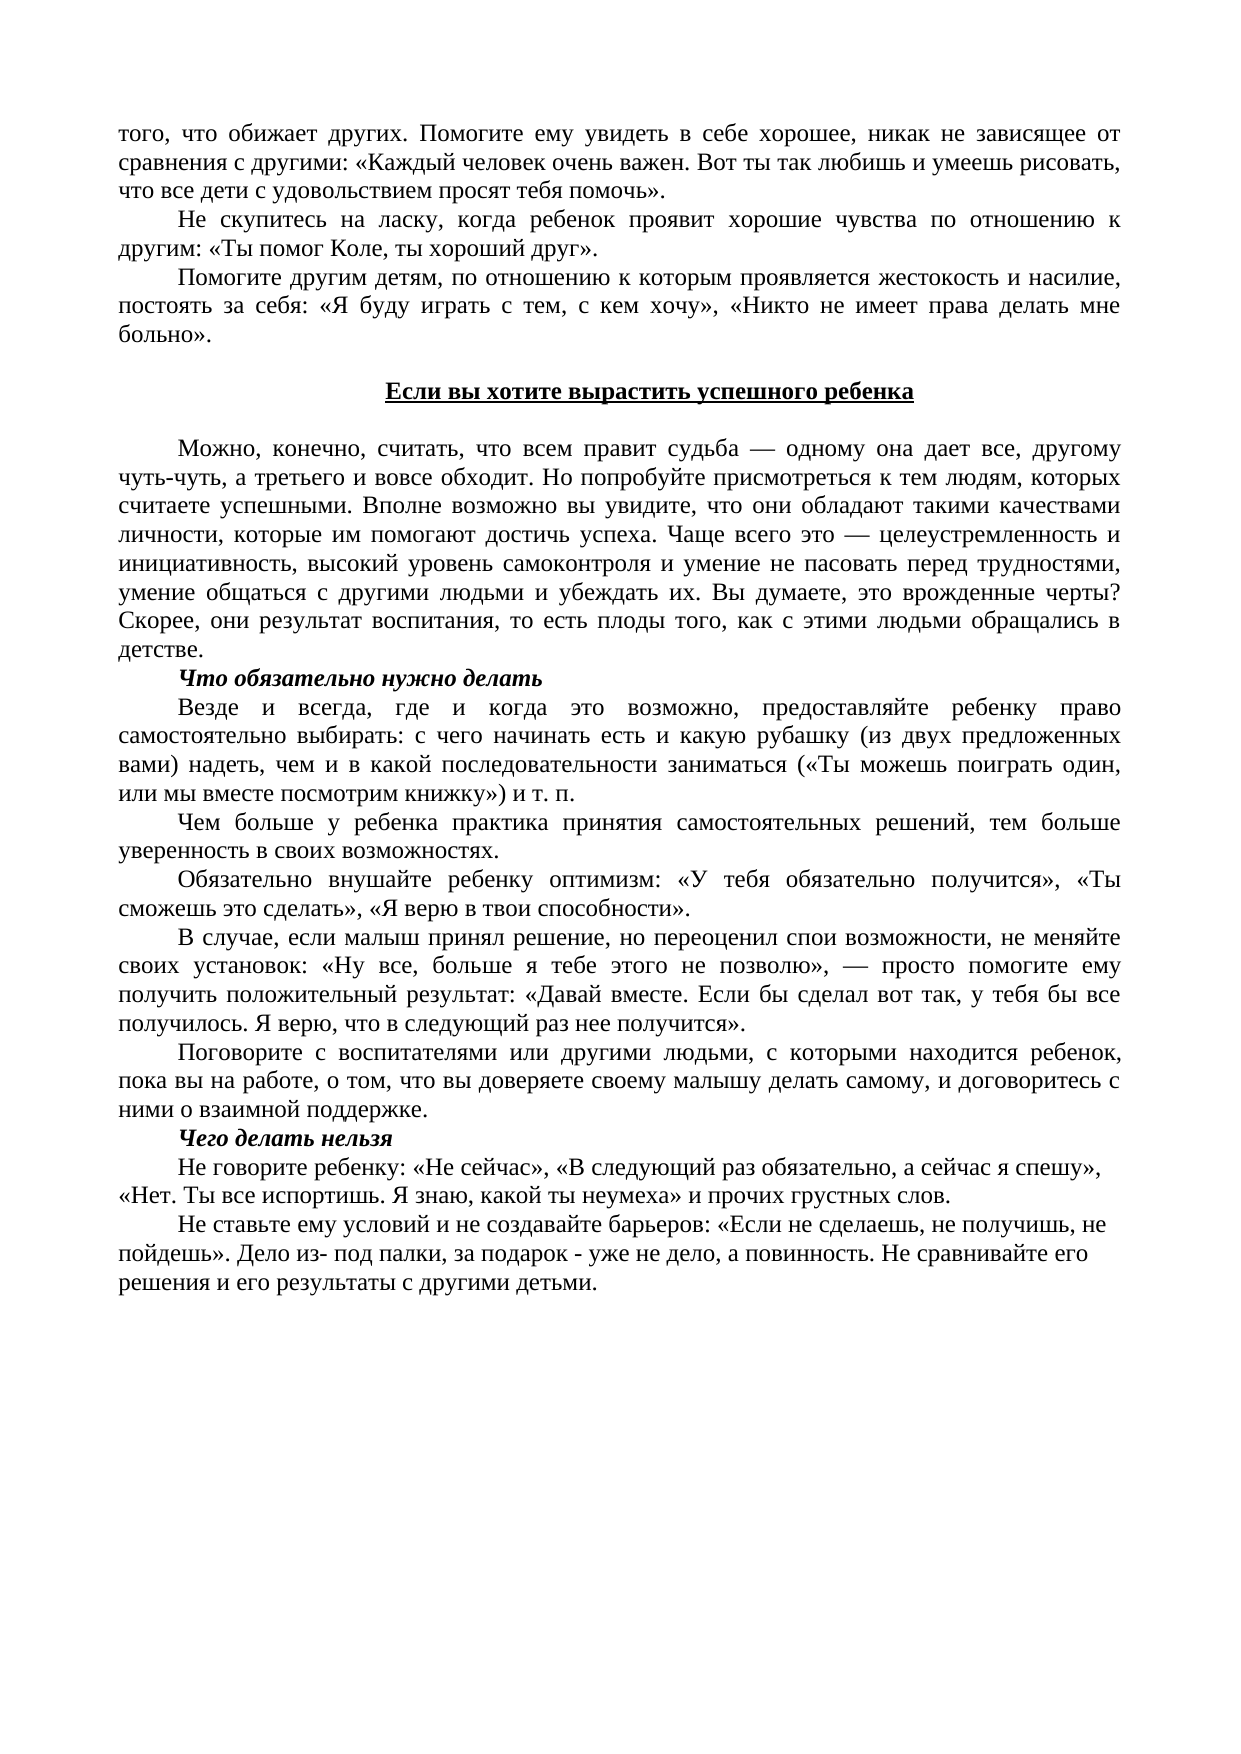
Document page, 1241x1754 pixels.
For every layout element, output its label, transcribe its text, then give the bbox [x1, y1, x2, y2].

text Обязательно внушайте ребенку оптимизм: «У тебя обязательно получится», «Ты сможешь это сделать», «Я верю в твои способности». [118, 864, 1122, 922]
text Поговорите с воспитателями или другими людьми, с ко­торыми находится ребенок, пока вы на работе, о том, что вы доверяете своему малышу делать самому, и договоритесь с ними о взаимной поддержке. [118, 1037, 1122, 1123]
text Не говорите ребенку: «Не сейчас», «В следующий раз обязательно, а сейчас я спешу», «Нет. Ты все испортишь. Я знаю, какой ты неумеха» и прочих грустных слов. [118, 1152, 1122, 1209]
text Не скупитесь на ласку, когда ребенок проявит хорошие чувства по отношению к другим: «Ты помог Коле, ты хороший друг». [118, 204, 1122, 262]
text Везде и всегда, где и когда это возможно, предоставляйте ребенку право самостоятельно выбирать: с чего начинать есть и какую рубашку (из двух предложенных вами) надеть, чем и в какой последовательности заниматься («Ты можешь поиграть один, или мы вместе посмотрим книжку») и т. п. [118, 692, 1122, 807]
text Если вы хотите вырастить успешного ребенка [118, 376, 1122, 405]
text Не ставьте ему условий и не создавайте барьеров: «Если не сделаешь, не получишь, не пойдешь». Дело из- под палки, за подарок - уже не дело, а повинность. Не сравнивайте его решения и его результаты с другими детьми. [118, 1209, 1122, 1295]
text Помогите другим детям, по отношению к которым проявляется жестокость и насилие, постоять за себя: «Я буду играть с тем, с кем хочу», «Никто не имеет права делать мне больно». [118, 262, 1122, 348]
text Чего делать нельзя [118, 1123, 1122, 1152]
text В случае, если малыш принял решение, но переоценил спои возможности, не меняйте своих установок: «Ну все, боль­ше я тебе этого не позволю», — просто помогите ему получить положительный результат: «Давай вместе. Если бы сделал вот так, у тебя бы все получилось. Я верю, что в следующий раз нее получится». [118, 922, 1122, 1037]
text того, что обижает других. Помогите ему увидеть в себе хорошее, никак не зависящее от сравнения с другими: «Каждый человек очень важен. Вот ты так любишь и умеешь рисовать, что все дети с удовольствием просят тебя помочь». [118, 118, 1122, 204]
text Что обязательно нужно делать [118, 663, 1122, 692]
text Можно, конечно, считать, что всем правит судьба — одному она дает все, другому чуть-чуть, а третьего и вовсе обходит. Но попробуйте присмотреться к тем людям, которых считаете успешными. Вполне возможно вы увидите, что они обладают такими качествами личности, которые им помогают достичь успеха. Чаще всего это — целеустремленность и инициативность, высокий уровень самоконтроля и умение не пасовать перед трудностями, умение общаться с другими людьми и убеждать их. Вы думаете, это врожденные черты? Скорее, они результат воспитания, то есть плоды того, как с этими людьми обращались в детстве. [118, 433, 1122, 663]
text Чем больше у ребенка практика принятия самостоятельных решений, тем больше уверенность в своих возможностях. [118, 807, 1122, 864]
